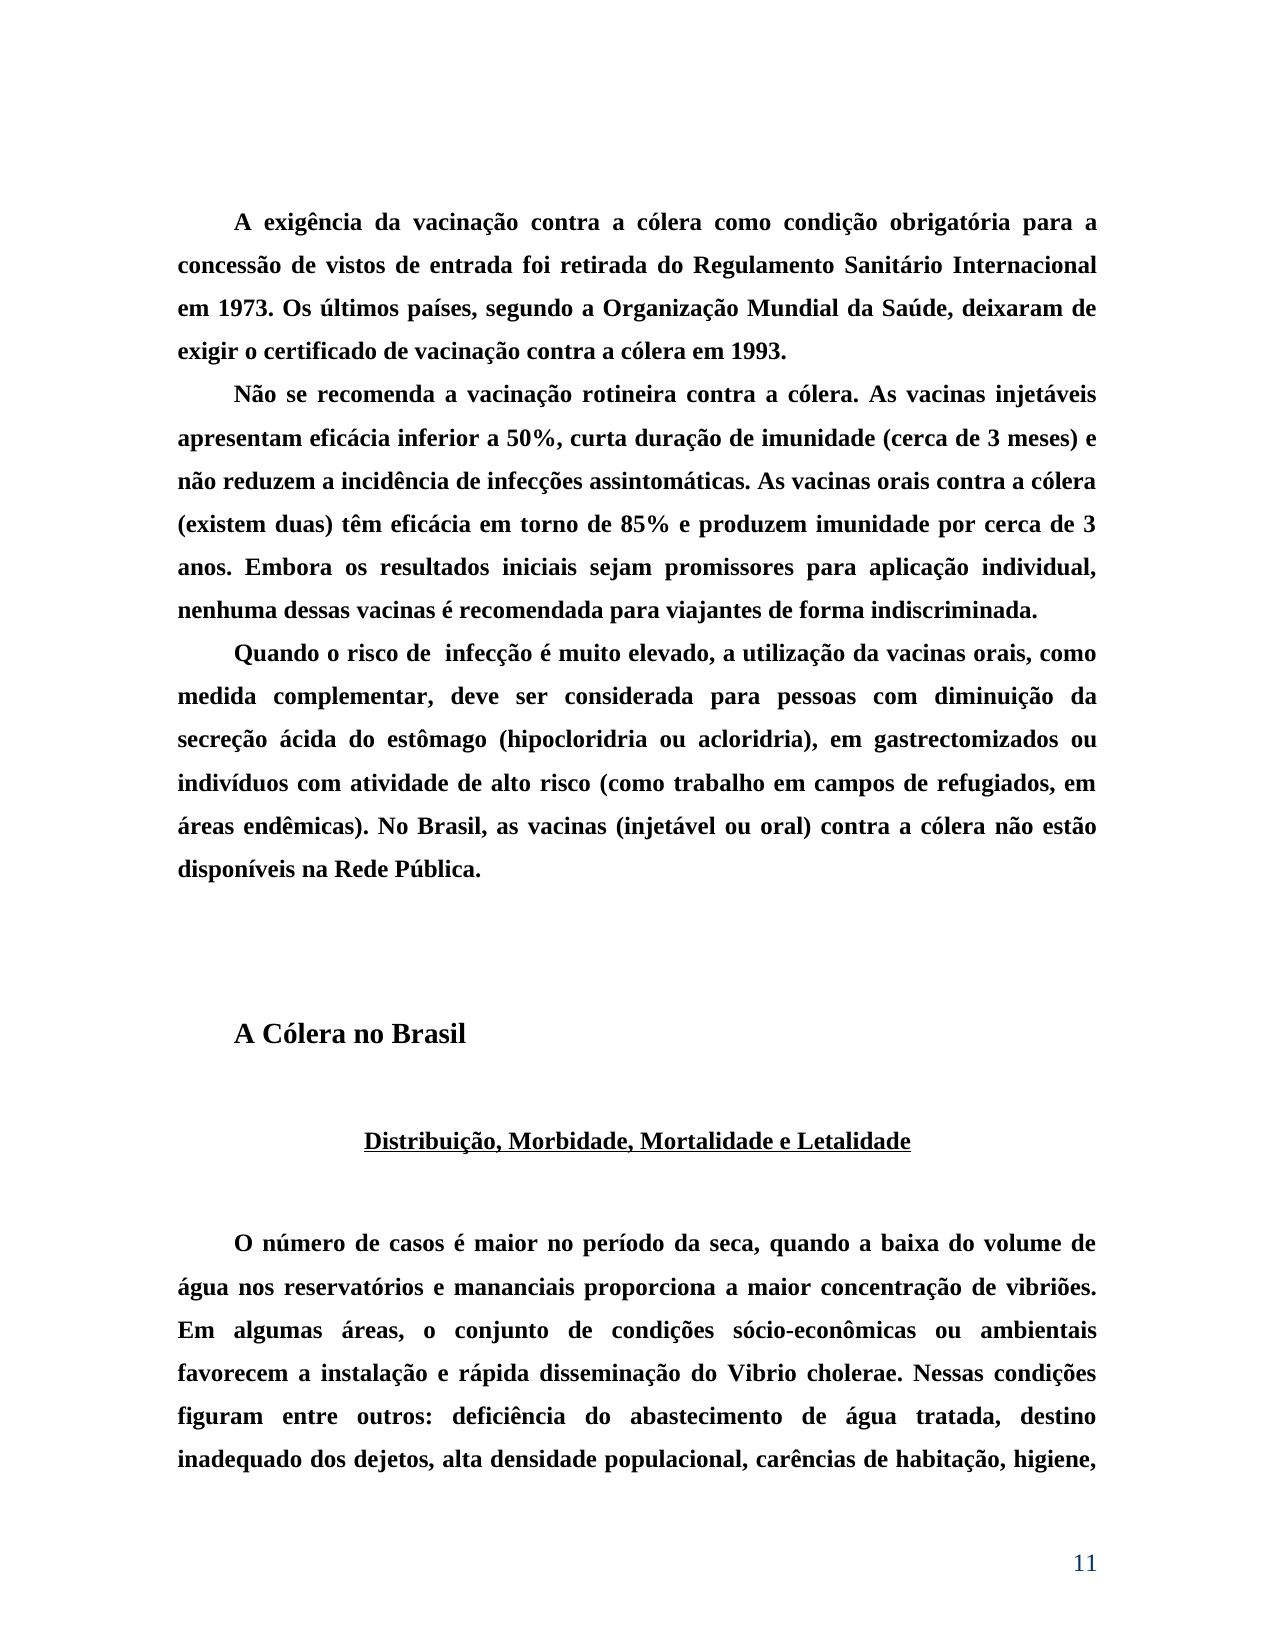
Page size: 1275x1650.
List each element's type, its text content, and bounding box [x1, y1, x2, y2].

text Quando o risco de infecção é muito elevado, a utilização da vacinas orais, como medida complementar, deve ser considerada para pessoas com diminuição da secreção ácida do estômago (hipocloridria ou acloridria), em gastrectomizados ou indivíduos com atividade de alto risco (como trabalho em campos de refugiados, em áreas endêmicas). No Brasil, as vacinas (injetável ou oral) contra a cólera não estão disponíveis na Rede Pública. [177, 638, 1098, 883]
text O número de casos é maior no período da seca, quando a baixa do volume de água nos reservatórios e mananciais proporciona a maior concentração de vibriões. Em algumas áreas, o conjunto de condições sócio-econômicas ou ambientais favorecem a instalação e rápida disseminação do Vibrio cholerae. Nessas condições figuram entre outros: deficiência do abastecimento de água tratada, destino inadequado dos dejetos, alta densidade populacional, carências de habitação, higiene, [177, 1228, 1098, 1473]
text A exigência da vacinação contra a cólera como condição obrigatória para a concessão de vistos de entrada foi retirada do Regulamento Sanitário Internacional em 1973. Os últimos países, segundo a Organização Mundial da Saúde, deixaram de exigir o certificado de vacinação contra a cólera em 1993. [177, 207, 1098, 365]
text A Cólera no Brasil [177, 1016, 1098, 1049]
text Não se recomenda a vacinação rotineira contra a cólera. As vacinas injetáveis apresentam eficácia inferior a 50%, curta duração de imunidade (cerca de 3 meses) e não reduzem a incidência de infecções assintomáticas. As vacinas orais contra a cólera (existem duas) têm eficácia em torno de 85% e produzem imunidade por cerca de 3 anos. Embora os resultados iniciais sejam promissores para aplicação individual, nenhuma dessas vacinas é recomendada para viajantes de forma indiscriminada. [177, 379, 1098, 624]
text Distribuição, Morbidade, Mortalidade e Letalidade [177, 1126, 1098, 1154]
